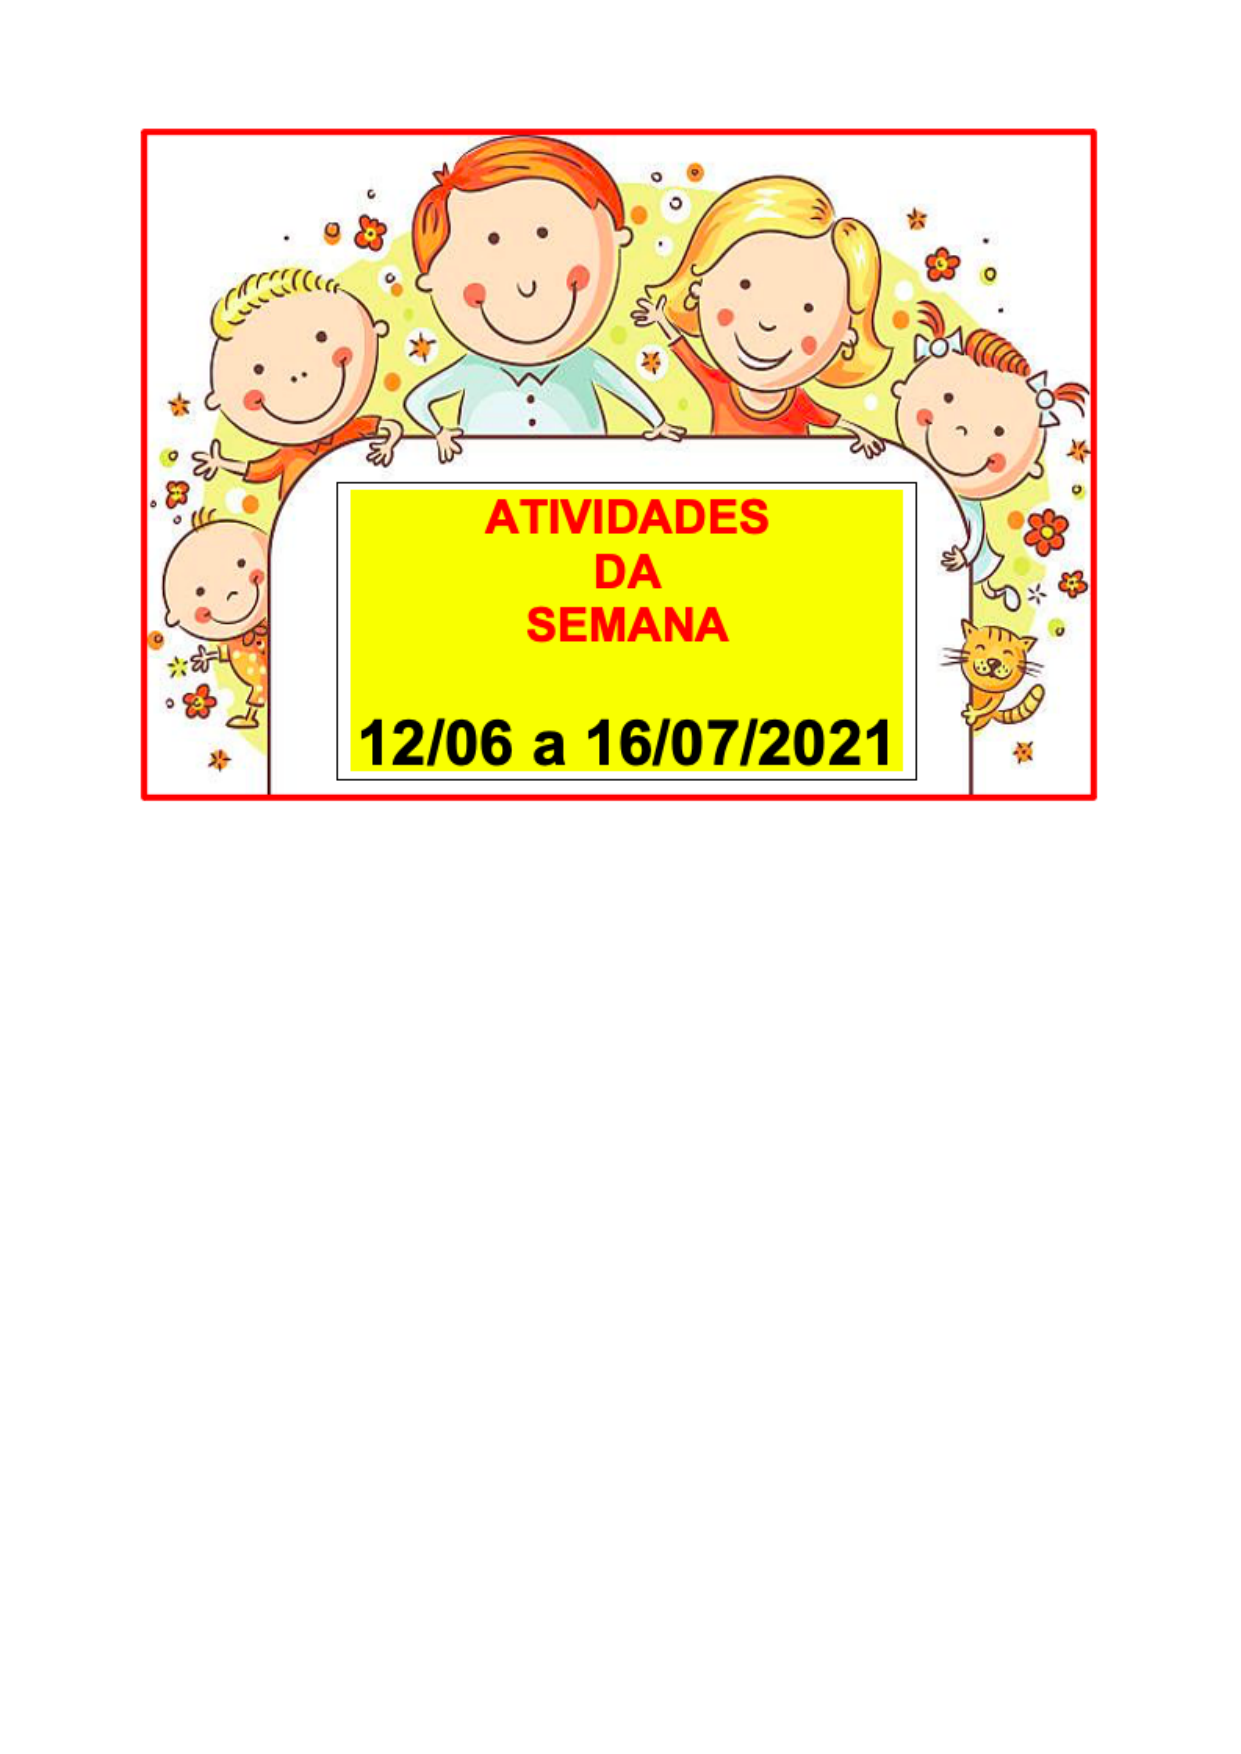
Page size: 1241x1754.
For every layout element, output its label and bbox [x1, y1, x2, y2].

picture [127, 118, 1113, 834]
